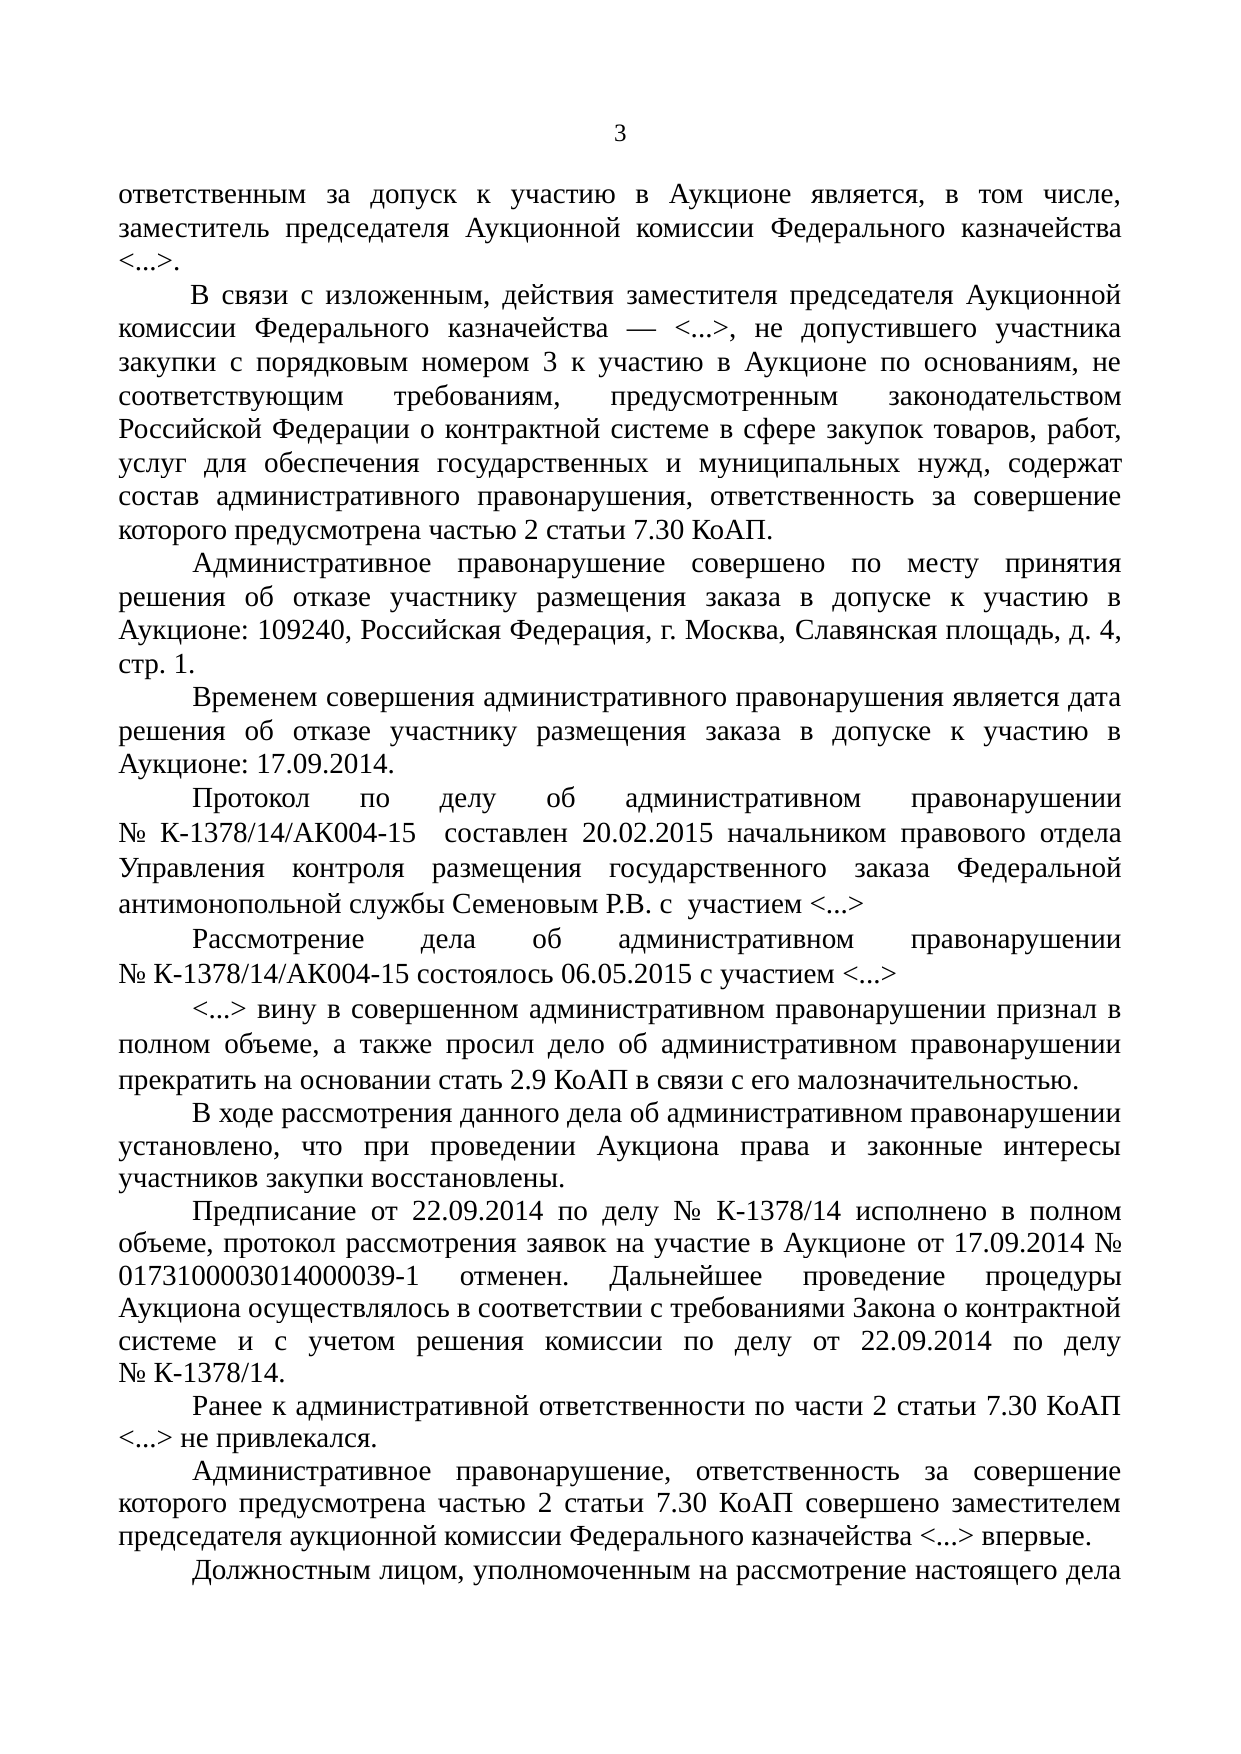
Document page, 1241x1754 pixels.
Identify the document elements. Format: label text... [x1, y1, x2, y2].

text Административное правонарушение совершено по месту принятия решения об отказе участнику размещения заказа в допуске к участию в Аукционе: 109240, Российская Федерация, г. Москва, Славянская площадь, д. 4, стр. 1. [118, 545, 1122, 679]
text Рассмотрение дела об административном правонарушении № К-1378/14/АК004-15 состоялось 06.05.2015 с участием <...> [118, 921, 1122, 990]
text Должностным лицом, уполномоченным на рассмотрение настоящего дела [118, 1552, 1122, 1586]
text Предписание от 22.09.2014 по делу № К-1378/14 исполнено в полном объеме, протокол рассмотрения заявок на участие в Аукционе от 17.09.2014 № 0173100003014000039-1 отменен. Дальнейшее проведение процедуры Аукциона осуществлялось в соответствии с требованиями Закона о контрактной системе и с учетом решения комиссии по делу от 22.09.2014 по делу № К-1378/14. [118, 1194, 1122, 1389]
text <...> вину в совершенном административном правонарушении признал в полном объеме, а также просил дело об административном правонарушении прекратить на основании стать 2.9 КоАП в связи с его малозначительностью. [118, 991, 1122, 1095]
text Временем совершения административного правонарушения является дата решения об отказе участнику размещения заказа в допуске к участию в Аукционе: 17.09.2014. [118, 679, 1122, 780]
text Административное правонарушение, ответственность за совершение которого предусмотрена частью 2 статьи 7.30 КоАП совершено заместителем председателя аукционной комиссии Федерального казначейства <...> впервые. [118, 1454, 1122, 1552]
text ответственным за допуск к участию в Аукционе является, в том числе, заместитель председателя Аукционной комиссии Федерального казначейства <...>. [118, 176, 1122, 277]
text Протокол по делу об административном правонарушении № К-1378/14/АК004-15 составлен 20.02.2015 начальником правового отдела Управления контроля размещения государственного заказа Федеральной антимонопольной службы Семеновым Р.В. с участием <...> [118, 780, 1122, 919]
text В связи с изложенным, действия заместителя председателя Аукционной комиссии Федерального казначейства — <...>, не допустившего участника закупки с порядковым номером 3 к участию в Аукционе по основаниям, не соответствующим требованиям, предусмотренным законодательством Российской Федерации о контрактной системе в сфере закупок товаров, работ, услуг для обеспечения государственных и муниципальных нужд, содержат состав административного правонарушения, ответственность за совершение которого предусмотрена частью 2 статьи 7.30 КоАП. [118, 277, 1122, 545]
text В ходе рассмотрения данного дела об административном правонарушении установлено, что при проведении Аукциона права и законные интересы участников закупки восстановлены. [118, 1097, 1122, 1194]
text Ранее к административной ответственности по части 2 статьи 7.30 КоАП <...> не привлекался. [118, 1389, 1122, 1454]
